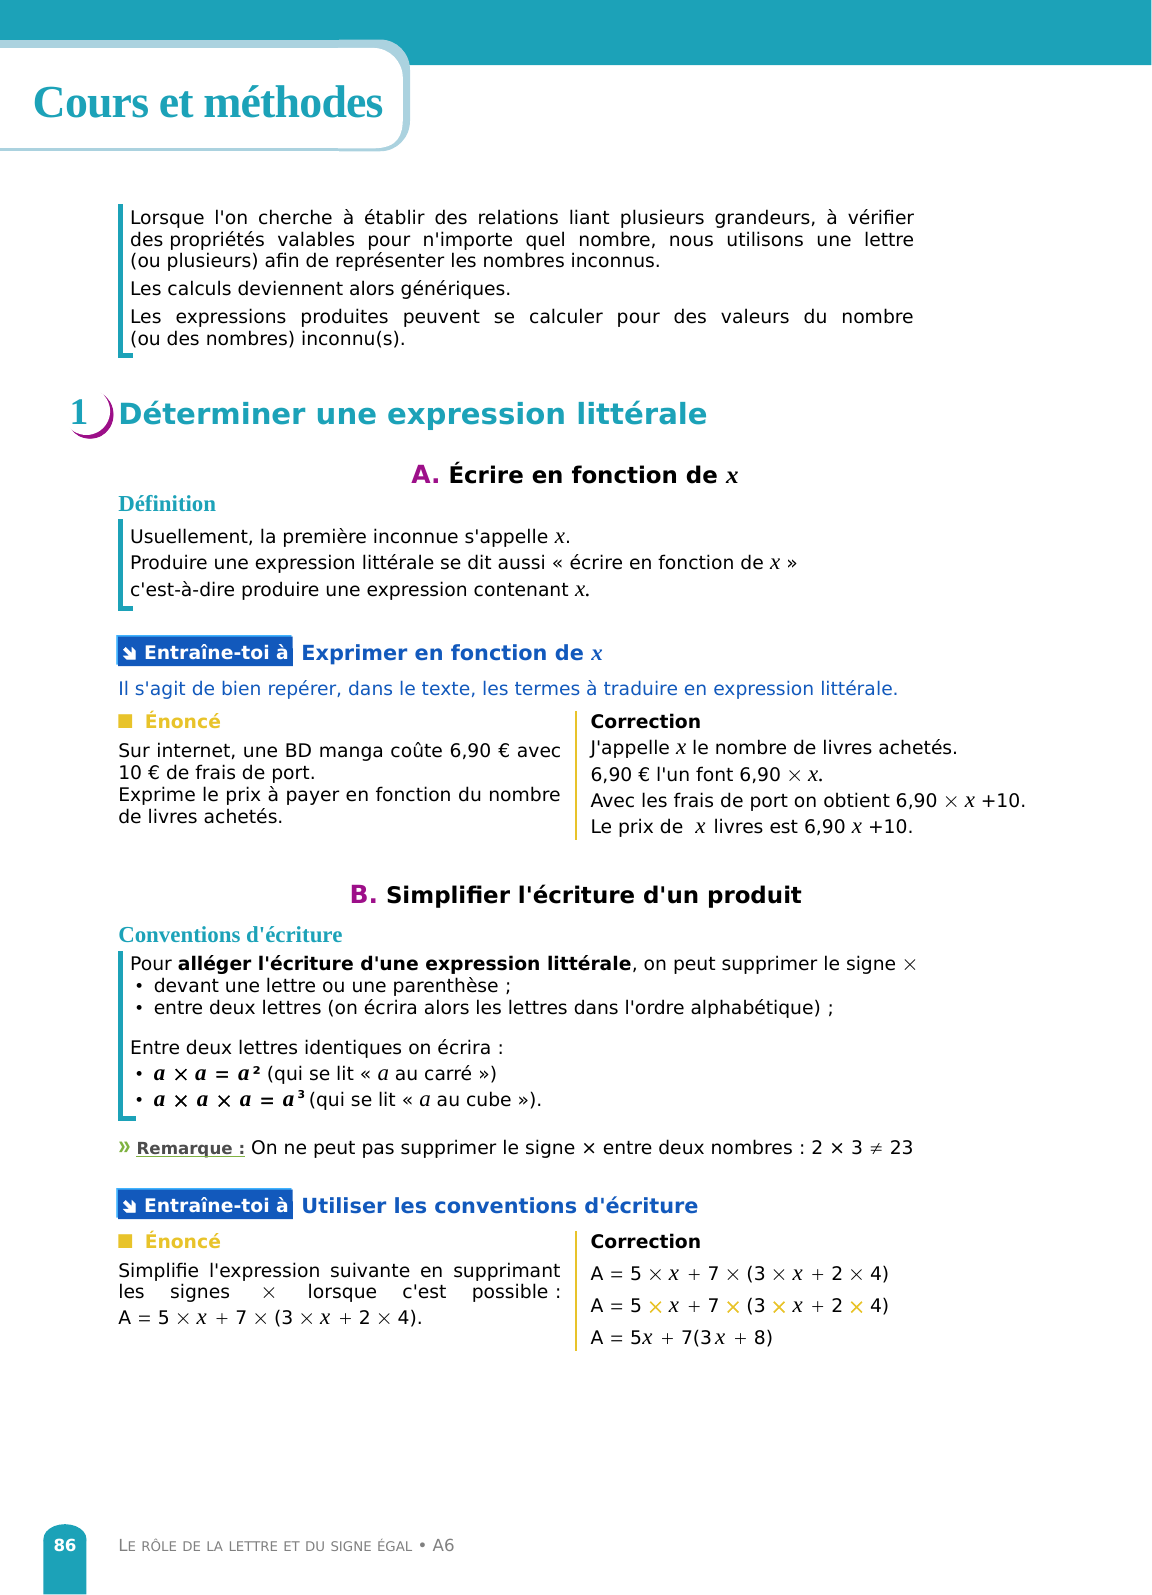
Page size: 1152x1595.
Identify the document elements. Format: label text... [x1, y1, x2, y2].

text 6,90 € l'un font 6,90 × x. [590, 760, 1033, 786]
text Déterminer une expression littérale [118, 397, 1033, 431]
text Correction [590, 1231, 1033, 1253]
text Simplifie l'expression suivante en supprimant les signes × lorsque c'est possible : A = 5 × x  7 × (3 × x  2 × 4). [118, 1260, 561, 1330]
list Énoncé [118, 712, 561, 734]
text Correction [590, 712, 1033, 733]
list » Remarque : On ne peut pas supprimer le signe × entre deux nombres : 2 × 3  23 [118, 1129, 1033, 1160]
text Exprimer en fonction de x [293, 637, 1033, 666]
text A = 5 × x  7 × (3 × x  2 × 4) [590, 1259, 1033, 1285]
list Énoncé [118, 1231, 561, 1254]
text Il s'agit de bien repérer, dans le texte, les termes à traduire en expression littérale. [118, 678, 1033, 700]
text B. Simplifier l'écriture d'un produit [118, 880, 1033, 909]
text A = 5x  7(3 x  8) [590, 1323, 1033, 1350]
text Sur internet, une BD manga coûte 6,90 € avec 10 € de frais de port. [118, 740, 561, 784]
text Avec les frais de port on obtient 6,90 × x +10. [590, 786, 1033, 812]
text A. Écrire en fonction de x [118, 461, 1033, 490]
text Exprime le prix à payer en fonction du nombre de livres achetés. [118, 784, 561, 828]
text Le prix de x livres est 6,90 x +10. [590, 812, 1033, 839]
text J'appelle x le nombre de livres achetés. [590, 733, 1033, 760]
text A = 5 × x  7 × (3 × x  2 × 4) [590, 1291, 1033, 1317]
text Utiliser les conventions d'écriture [293, 1189, 1033, 1219]
